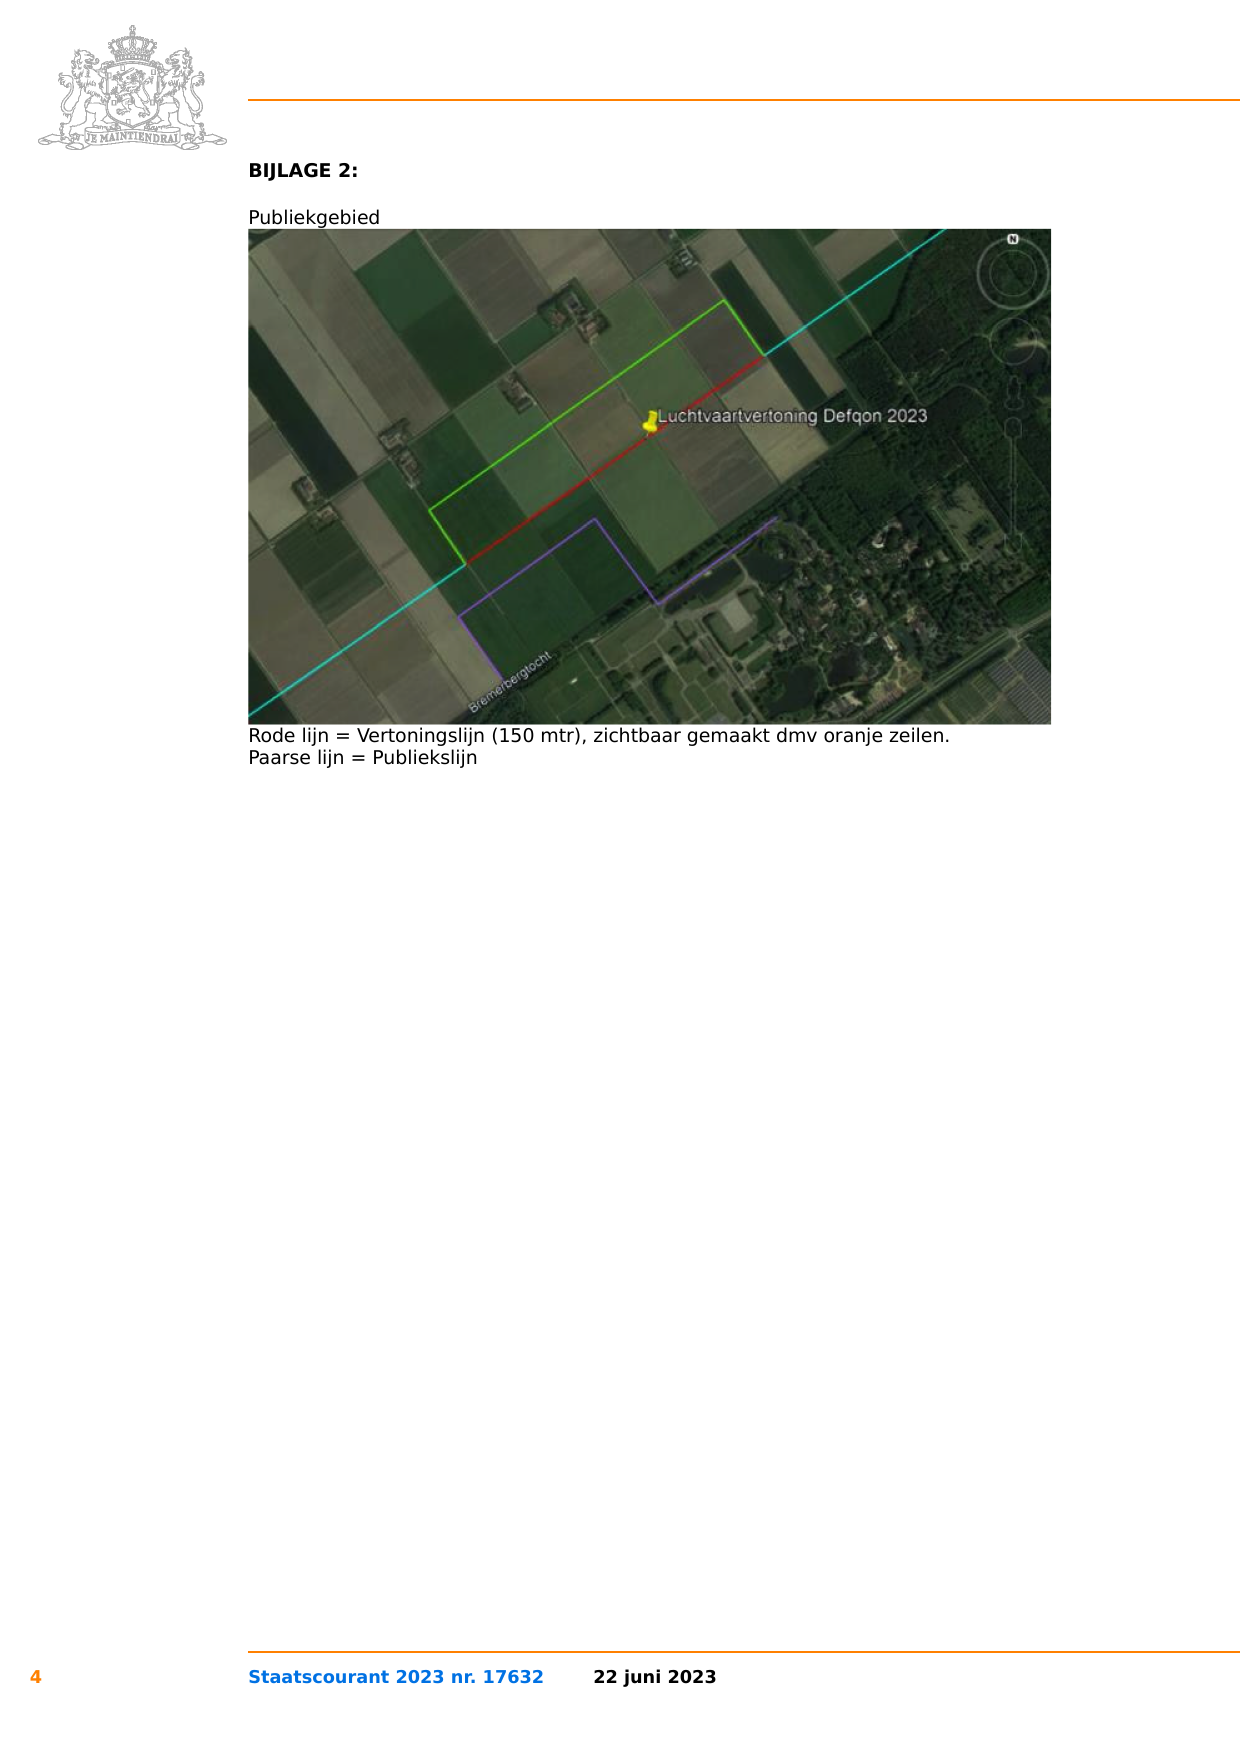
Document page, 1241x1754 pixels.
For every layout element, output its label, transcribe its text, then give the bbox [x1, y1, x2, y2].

text Rode lijn = Vertoningslijn (150 mtr), zichtbaar gemaakt dmv oranje zeilen. [248, 725, 1163, 747]
text Paarse lijn = Publiekslijn [248, 747, 1163, 769]
text Publiekgebied [248, 207, 1163, 725]
picture [38, 25, 227, 150]
subtitle BIJLAGE 2: [248, 160, 1163, 182]
picture [248, 228, 1052, 725]
